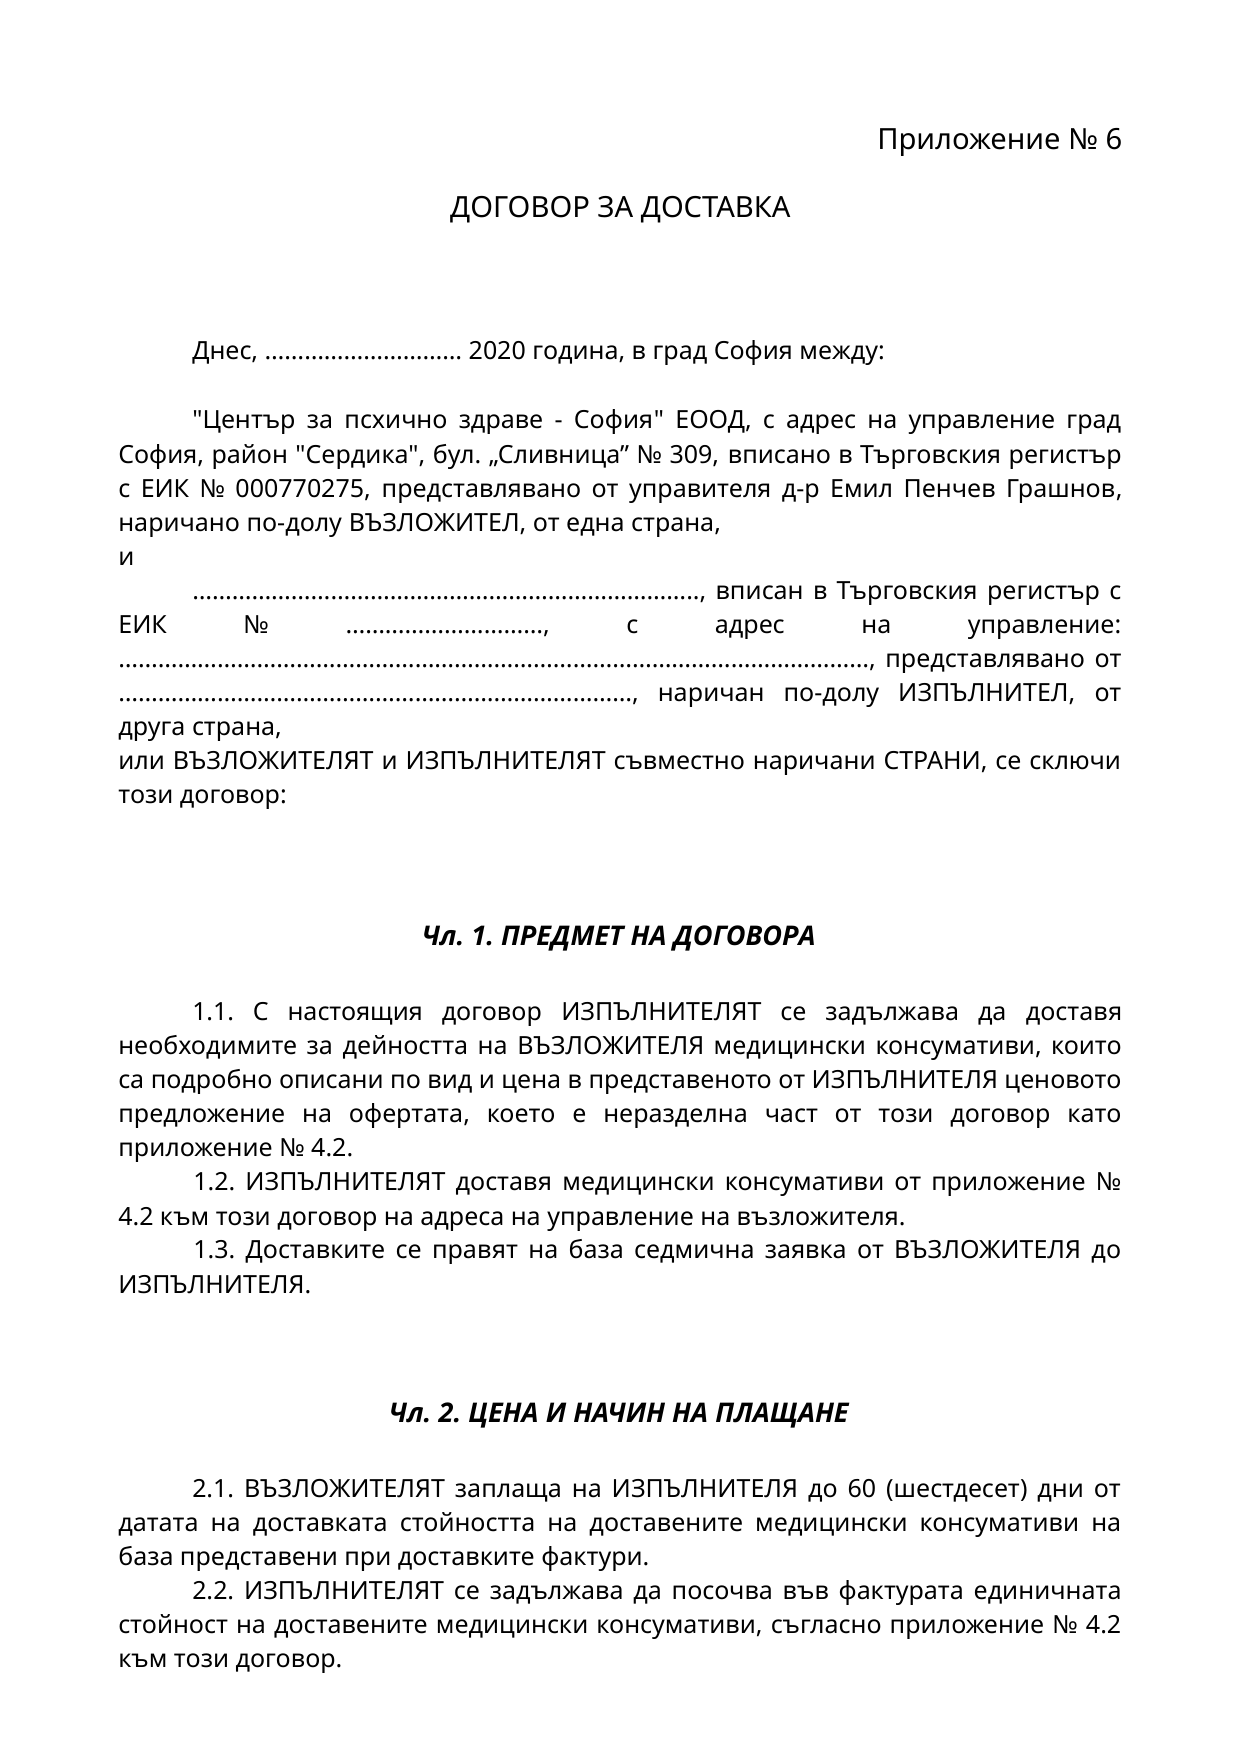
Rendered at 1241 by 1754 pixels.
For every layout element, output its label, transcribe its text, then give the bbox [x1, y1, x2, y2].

text Приложение № 6 [118, 118, 1122, 158]
text Днес, ………………………… 2020 година, в град София между: [118, 328, 1122, 368]
text и [118, 538, 1122, 572]
text Чл. 2. ЦЕНА И НАЧИН НА ПЛАЩАНЕ [118, 1393, 1122, 1430]
text или ВЪЗЛОЖИТЕЛЯТ и ИЗПЪЛНИТЕЛЯТ съвместно наричани СТРАНИ, се сключи този договор: [118, 743, 1122, 811]
text 2.2. ИЗПЪЛНИТЕЛЯТ се задължава да посочва във фактурата единичната стойност на доставените медицински консумативи, съгласно приложение № 4.2 към този договор. [118, 1573, 1122, 1675]
text ………………………………………………………………….., вписан в Търговския регистър с ЕИК № …………………………, с адрес на управление: ……………………………………………………………………………………………………, представлявано от ……………………………………………………………………, наричан по-долу ИЗПЪЛНИТЕЛ, от друга страна, [118, 572, 1122, 743]
text 1.2. ИЗПЪЛНИТЕЛЯТ доставя медицински консумативи от приложение № 4.2 към този договор на адреса на управление на възложителя. [118, 1164, 1122, 1232]
text 1.1. С настоящия договоp ИЗПЪЛНИТЕЛЯТ се задължава да доставя необходимите за дейността на ВЪЗЛОЖИТЕЛЯ медицински консумативи, които са подробно описани по вид и цена в представеното от ИЗПЪЛНИТЕЛЯ ценовото предложение на офертата, което е неразделна част от този договор като приложение № 4.2. [118, 994, 1122, 1164]
text "Център за псхично здраве - София" ЕООД, с адрес на управление град София, район "Сердика", бул. „Сливница” № 309, вписано в Търговския регистър с ЕИК № 000770275, пpедставлявано от управителя д-р Емил Пенчев Грашнов, наpичано по-долу ВЪЗЛОЖИТЕЛ, от една страна, [118, 402, 1122, 538]
text 1.3. Доставките се правят на база седмична заявка от ВЪЗЛОЖИТЕЛЯ до ИЗПЪЛНИТЕЛЯ. [118, 1232, 1122, 1300]
text Чл. 1. ПPЕДМЕТ НА ДОГОВОPА [118, 917, 1122, 953]
text ДОГОВОP ЗА ДОСТАВКА [118, 187, 1122, 226]
text 2.1. ВЪЗЛОЖИТЕЛЯТ заплаща на ИЗПЪЛНИТЕЛЯ до 60 (шестдесет) дни от датата на доставката стойността на доставените медицински консумативи на база представени при доставките фактури. [118, 1471, 1122, 1573]
